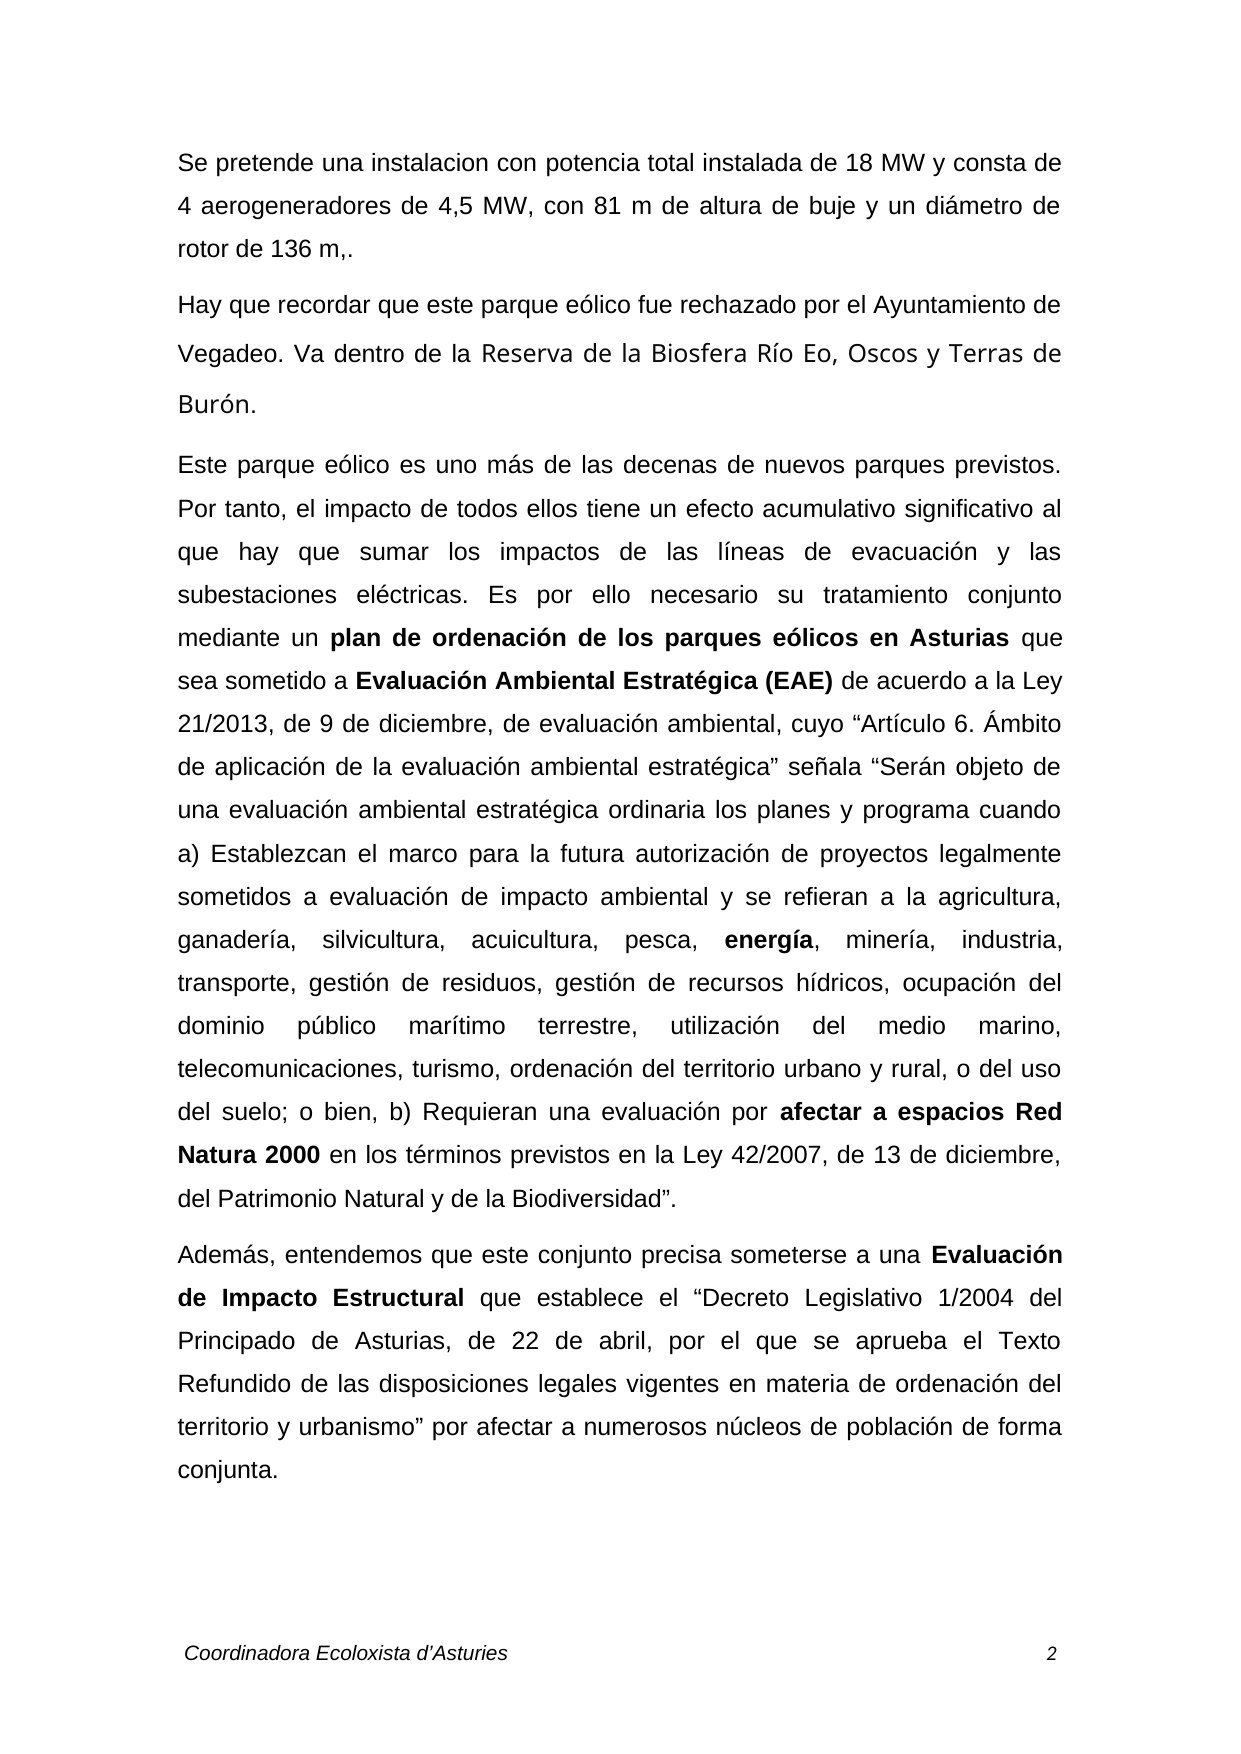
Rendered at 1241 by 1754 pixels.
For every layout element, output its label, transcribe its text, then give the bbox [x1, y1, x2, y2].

text Además, entendemos que este conjunto precisa someterse a una Evaluación de Impacto Estructural que establece el “Decreto Legislativo 1/2004 del Principado de Asturias, de 22 de abril, por el que se aprueba el Texto Refundido de las disposiciones legales vigentes en materia de ordenación del territorio y urbanismo” por afectar a numerosos núcleos de población de forma conjunta. [177, 1240, 1063, 1484]
text Hay que recordar que este parque eólico fue rechazado por el Ayuntamiento de Vegadeo. Va dentro de la Reserva de la Biosfera Río Eo, Oscos y Terras de Burón. [177, 290, 1063, 421]
text Este parque eólico es uno más de las decenas de nuevos parques previstos. Por tanto, el impacto de todos ellos tiene un efecto acumulativo significativo al que hay que sumar los impactos de las líneas de evacuación y las subestaciones eléctricas. Es por ello necesario su tratamiento conjunto mediante un plan de ordenación de los parques eólicos en Asturias que sea sometido a Evaluación Ambiental Estratégica (EAE) de acuerdo a la Ley 21/2013, de 9 de diciembre, de evaluación ambiental, cuyo “Artículo 6. Ámbito de aplicación de la evaluación ambiental estratégica” señala “Serán objeto de una evaluación ambiental estratégica ordinaria los planes y programa cuando a) Establezcan el marco para la futura autorización de proyectos legalmente sometidos a evaluación de impacto ambiental y se refieran a la agricultura, ganadería, silvicultura, acuicultura, pesca, energía, minería, industria, transporte, gestión de residuos, gestión de recursos hídricos, ocupación del dominio público marítimo terrestre, utilización del medio marino, telecomunicaciones, turismo, ordenación del territorio urbano y rural, o del uso del suelo; o bien, b) Requieran una evaluación por afectar a espacios Red Natura 2000 en los términos previstos en la Ley 42/2007, de 13 de diciembre, del Patrimonio Natural y de la Biodiversidad”. [177, 450, 1063, 1212]
text Se pretende una instalacion con potencia total instalada de 18 MW y consta de 4 aerogeneradores de 4,5 MW, con 81 m de altura de buje y un diámetro de rotor de 136 m,. [177, 148, 1063, 263]
